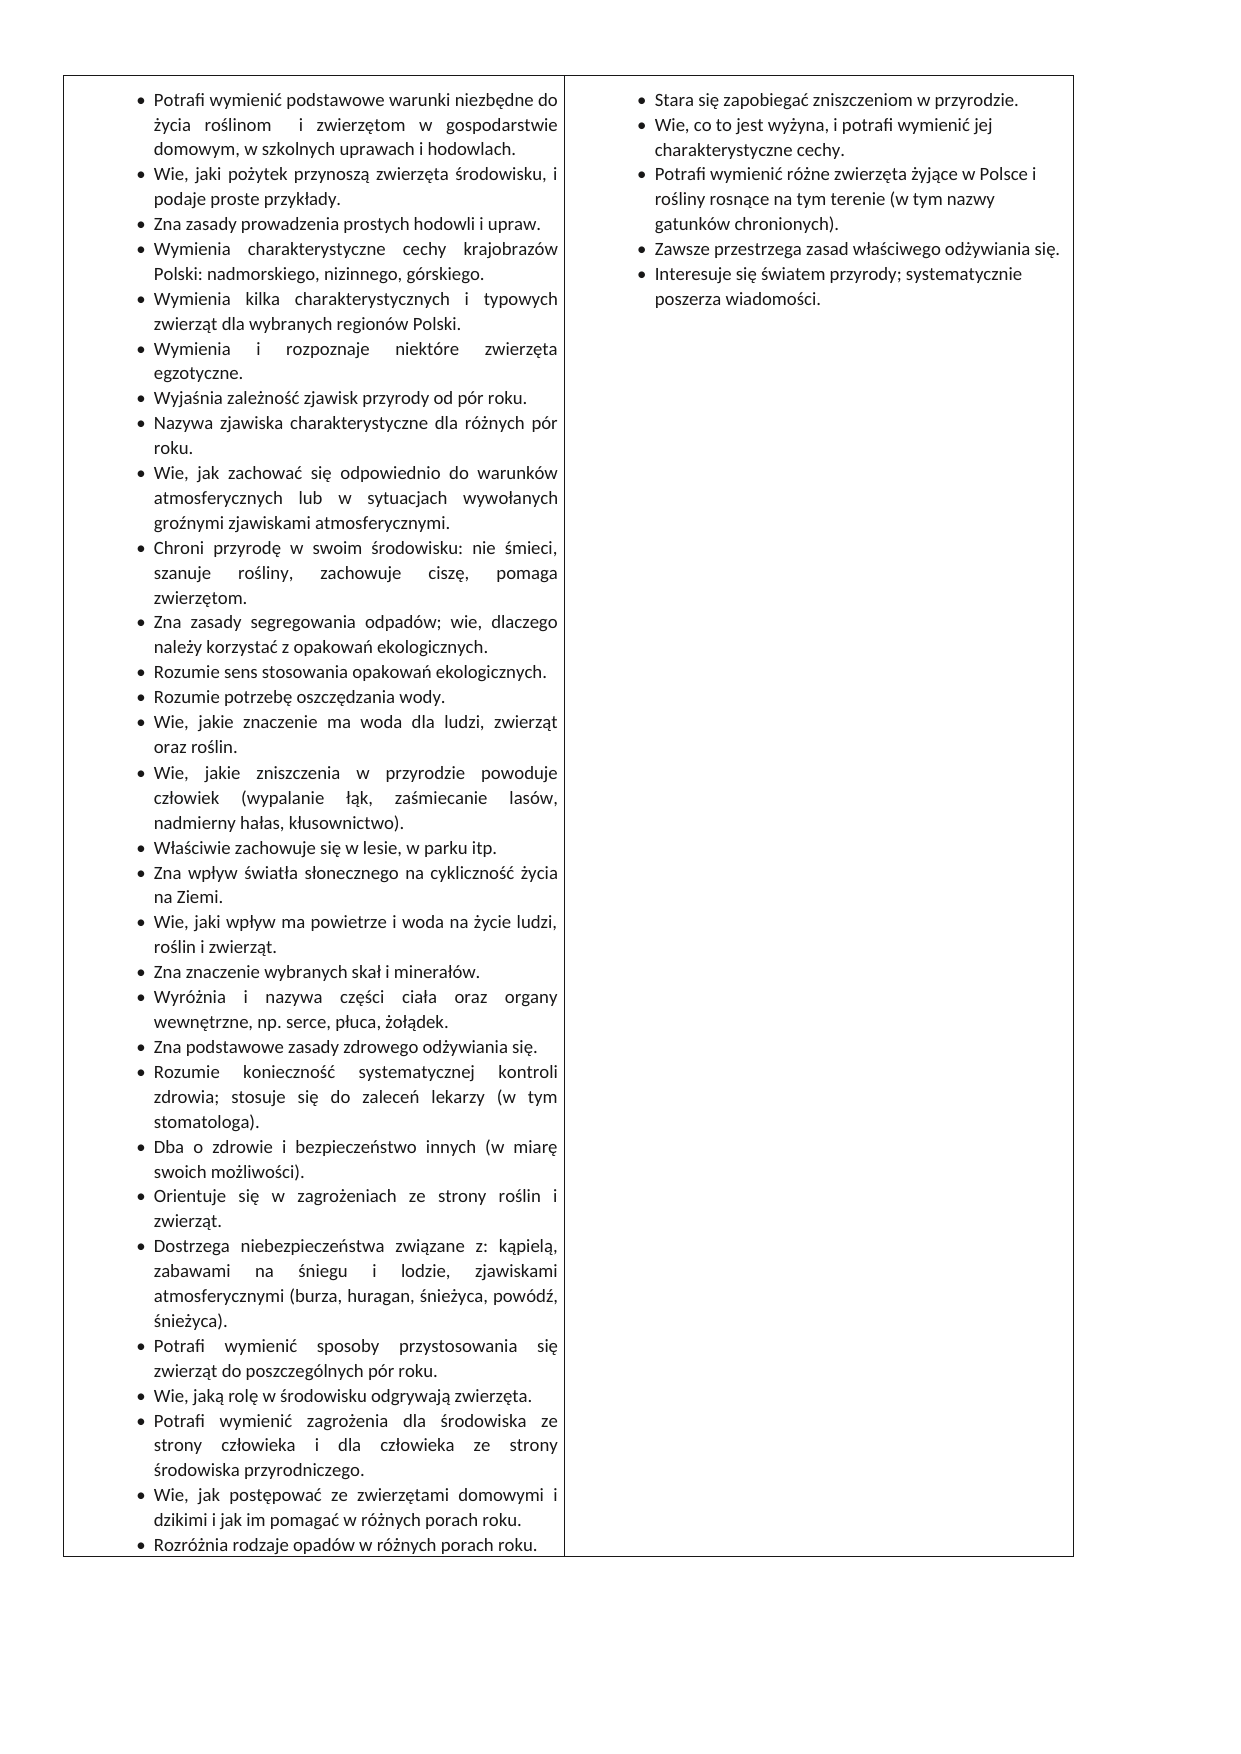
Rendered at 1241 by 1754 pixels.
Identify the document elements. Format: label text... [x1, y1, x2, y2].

table_header Stara się zapobiegać zniszczeniom w przyrodzie. Wie, co to jest wyżyna, i potrafi wymienić jej charakterystyczne cechy. Potrafi wymienić różne zwierzęta żyjące w Polsce i rośliny rosnące na tym terenie (w tym nazwy gatunków chronionych). Zawsze przestrzega zasad właściwego odżywiania się. Interesuje się światem przyrody; systematycznie poszerza wiadomości. [565, 76, 1073, 1556]
table_header Potrafi wymienić podstawowe warunki niezbędne do życia roślinom i zwierzętom w gospodarstwie domowym, w szkolnych uprawach i hodowlach. Wie, jaki pożytek przynoszą zwierzęta środowisku, i podaje proste przykłady. Zna zasady prowadzenia prostych hodowli i upraw. Wymienia charakterystyczne cechy krajobrazów Polski: nadmorskiego, nizinnego, górskiego. Wymienia kilka charakterystycznych i typowych zwierząt dla wybranych regionów Polski. Wymienia i rozpoznaje niektóre zwierzęta egzotyczne. Wyjaśnia zależność zjawisk przyrody od pór roku. Nazywa zjawiska charakterystyczne dla różnych pór roku. Wie, jak zachować się odpowiednio do warunków atmosferycznych lub w sytuacjach wywołanych groźnymi zjawiskami atmosferycznymi. Chroni przyrodę w swoim środowisku: nie śmieci, szanuje rośliny, zachowuje ciszę, pomaga zwierzętom. Zna zasady segregowania odpadów; wie, dlaczego należy korzystać z opakowań ekologicznych. Rozumie sens stosowania opakowań ekologicznych. Rozumie potrzebę oszczędzania wody. Wie, jakie znaczenie ma woda dla ludzi, zwierząt oraz roślin. Wie, jakie zniszczenia w przyrodzie powoduje człowiek (wypalanie łąk, zaśmiecanie lasów, nadmierny hałas, kłusownictwo). Właściwie zachowuje się w lesie, w parku itp. Zna wpływ światła słonecznego na cykliczność życia na Ziemi. Wie, jaki wpływ ma powietrze i woda na życie ludzi, roślin i zwierząt. Zna znaczenie wybranych skał i minerałów. Wyróżnia i nazywa części ciała oraz organy wewnętrzne, np. serce, płuca, żołądek. Zna podstawowe zasady zdrowego odżywiania się. Rozumie konieczność systematycznej kontroli zdrowia; stosuje się do zaleceń lekarzy (w tym stomatologa). Dba o zdrowie i bezpieczeństwo innych (w miarę swoich możliwości). Orientuje się w zagrożeniach ze strony roślin i zwierząt. Dostrzega niebezpieczeństwa związane z: kąpielą, zabawami na śniegu i lodzie, zjawiskami atmosferycznymi (burza, huragan, śnieżyca, powódź, śnieżyca). Potrafi wymienić sposoby przystosowania się zwierząt do poszczególnych pór roku. Wie, jaką rolę w środowisku odgrywają zwierzęta. Potrafi wymienić zagrożenia dla środowiska ze strony człowieka i dla człowieka ze strony środowiska przyrodniczego. Wie, jak postępować ze zwierzętami domowymi i dzikimi i jak im pomagać w różnych porach roku. Rozróżnia rodzaje opadów w różnych porach roku. [64, 76, 564, 1556]
